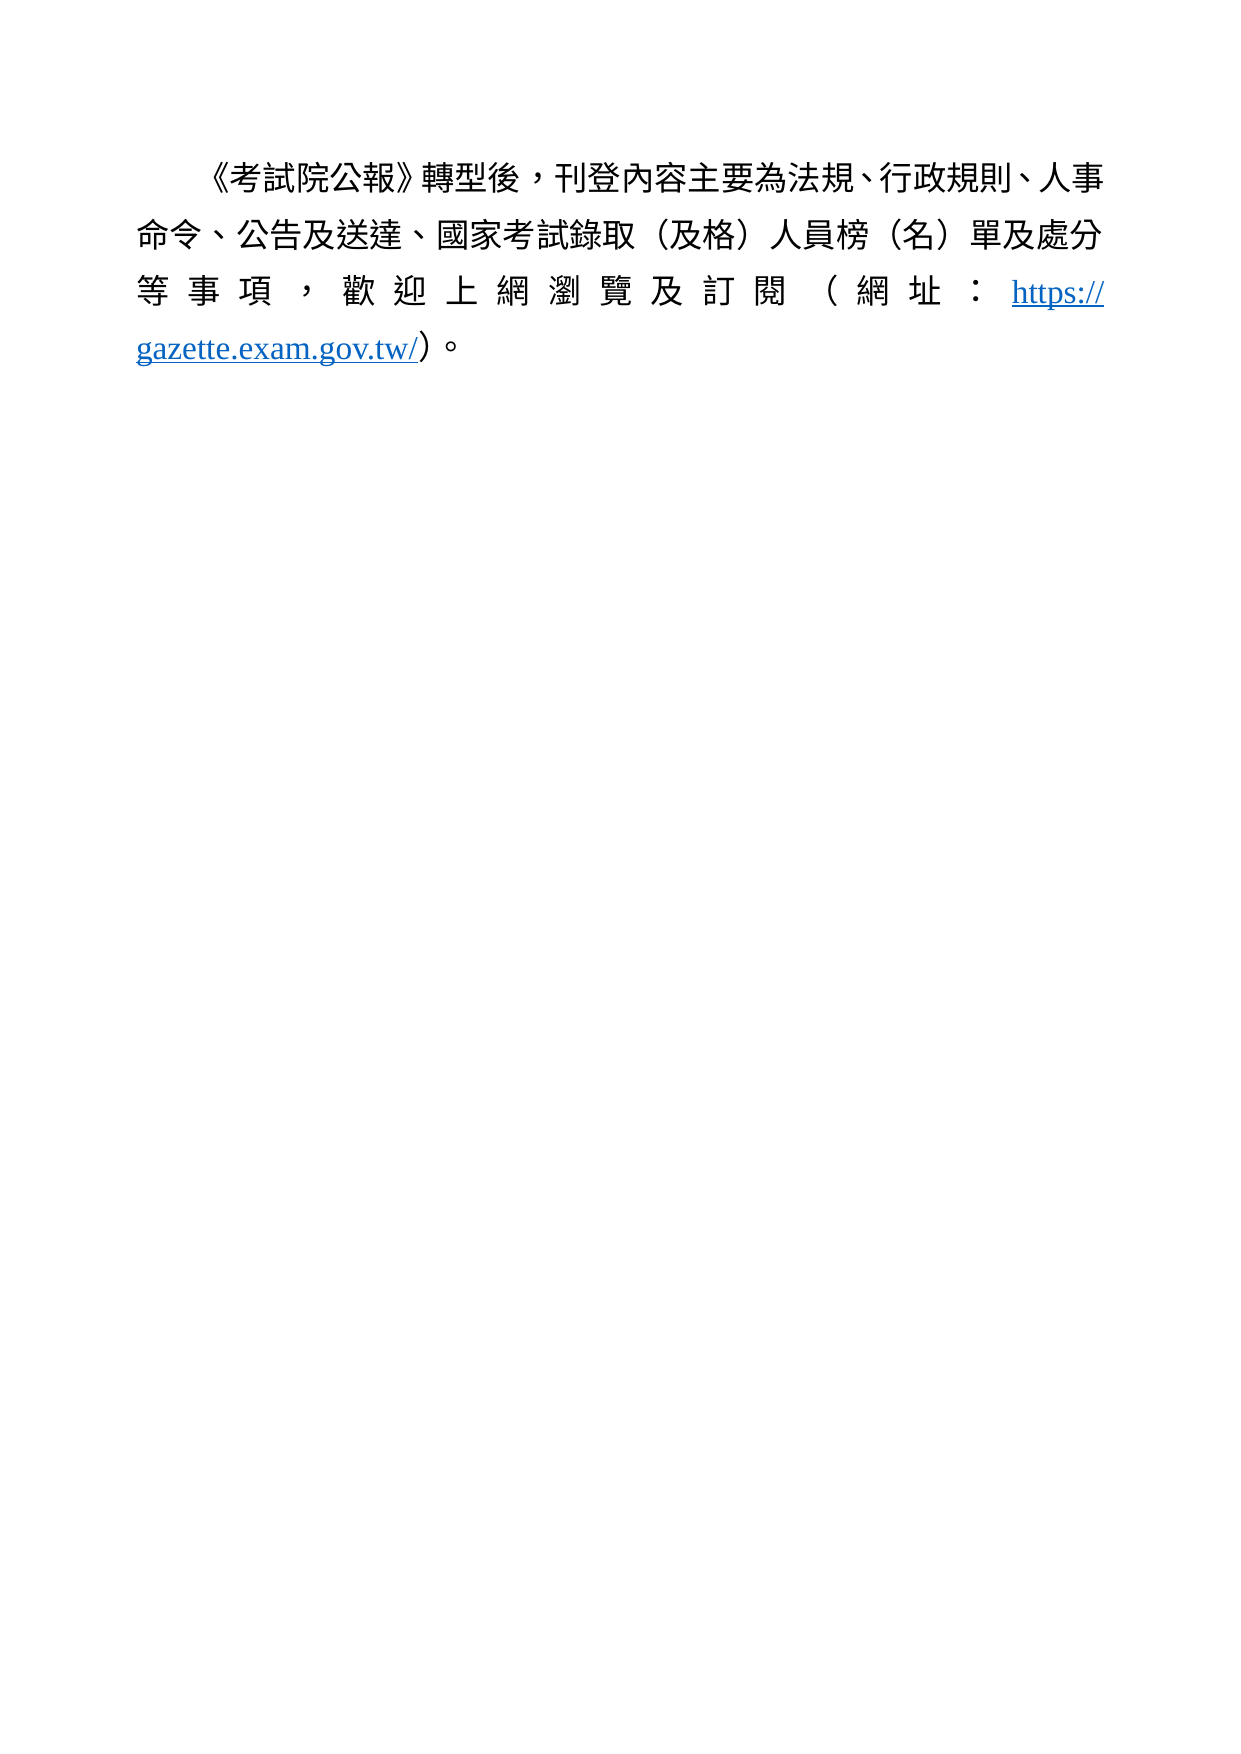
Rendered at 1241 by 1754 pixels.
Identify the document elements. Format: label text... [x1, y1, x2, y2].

text 《考試院公報》轉型後，刊登內容主要為法規、行政規則、人事命令、公告及送達、國家考試錄取（及格）人員榜（名）單及處分等事項，歡迎上網瀏覽及訂閱（網址：https://gazette.exam.gov.tw/）。 [136, 146, 1104, 371]
